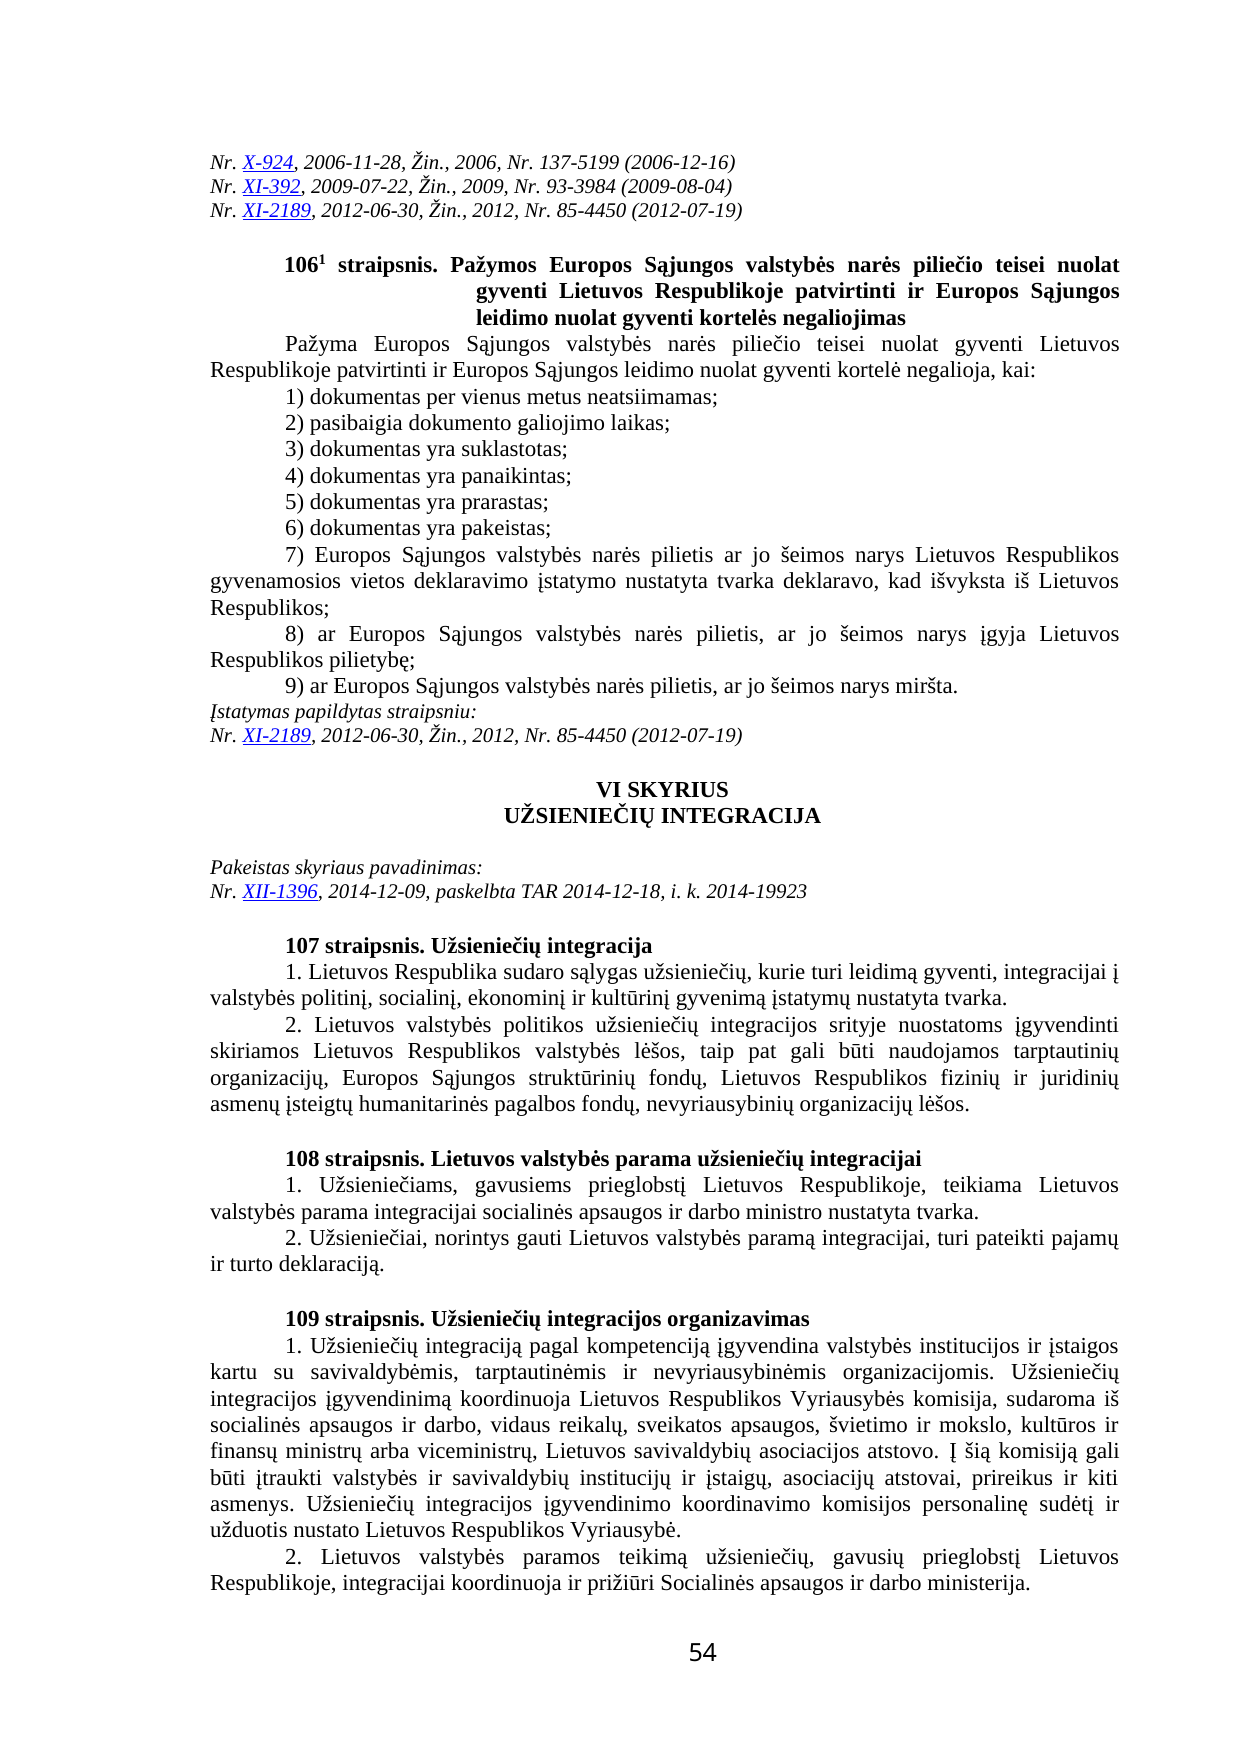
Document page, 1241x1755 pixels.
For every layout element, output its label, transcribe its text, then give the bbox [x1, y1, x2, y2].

text 1. Užsieniečiams, gavusiems prieglobstį Lietuvos Respublikoje, teikiama Lietuvos valstybės parama integracijai socialinės apsaugos ir darbo ministro nustatyta tvarka. [210, 1171, 1120, 1224]
text UŽSIENIEČIŲ INTEGRACIJA [210, 802, 1120, 828]
text 107 straipsnis. Užsieniečių integracija [210, 932, 1120, 958]
text 108 straipsnis. Lietuvos valstybės parama užsieniečių integracijai [210, 1145, 1120, 1171]
text Nr. X-924, 2006-11-28, Žin., 2006, Nr. 137-5199 (2006-12-16) [210, 150, 1120, 174]
text 7) Europos Sąjungos valstybės narės pilietis ar jo šeimos narys Lietuvos Respublikos gyvenamosios vietos deklaravimo įstatymo nustatyta tvarka deklaravo, kad išvyksta iš Lietuvos Respublikos; [210, 541, 1120, 620]
text Nr. XI-2189, 2012-06-30, Žin., 2012, Nr. 85-4450 (2012-07-19) [210, 723, 1120, 747]
text 2. Lietuvos valstybės politikos užsieniečių integracijos srityje nuostatoms įgyvendinti skiriamos Lietuvos Respublikos valstybės lėšos, taip pat gali būti naudojamos tarptautinių organizacijų, Europos Sąjungos struktūrinių fondų, Lietuvos Respublikos fizinių ir juridinių asmenų įsteigtų humanitarinės pagalbos fondų, nevyriausybinių organizacijų lėšos. [210, 1011, 1120, 1116]
text 1. Užsieniečių integraciją pagal kompetenciją įgyvendina valstybės institucijos ir įstaigos kartu su savivaldybėmis, tarptautinėmis ir nevyriausybinėmis organizacijomis. Užsieniečių integracijos įgyvendinimą koordinuoja Lietuvos Respublikos Vyriausybės komisija, sudaroma iš socialinės apsaugos ir darbo, vidaus reikalų, sveikatos apsaugos, švietimo ir mokslo, kultūros ir finansų ministrų arba viceministrų, Lietuvos savivaldybių asociacijos atstovo. Į šią komisiją gali būti įtraukti valstybės ir savivaldybių institucijų ir įstaigų, asociacijų atstovai, prireikus ir kiti asmenys. Užsieniečių integracijos įgyvendinimo koordinavimo komisijos personalinę sudėtį ir užduotis nustato Lietuvos Respublikos Vyriausybė. [210, 1332, 1120, 1543]
text Nr. XII-1396, 2014-12-09, paskelbta TAR 2014-12-18, i. k. 2014-19923 [210, 879, 1120, 903]
text 1. Lietuvos Respublika sudaro sąlygas užsieniečių, kurie turi leidimą gyventi, integracijai į valstybės politinį, socialinį, ekonominį ir kultūrinį gyvenimą įstatymų nustatyta tvarka. [210, 958, 1120, 1011]
text Nr. XI-392, 2009-07-22, Žin., 2009, Nr. 93-3984 (2009-08-04) [210, 174, 1120, 198]
text Pakeistas skyriaus pavadinimas: [210, 855, 1120, 879]
text VI SKYRIUS [210, 776, 1120, 802]
text 2) pasibaigia dokumento galiojimo laikas; [210, 409, 1120, 435]
text 2. Lietuvos valstybės paramos teikimą užsieniečių, gavusių prieglobstį Lietuvos Respublikoje, integracijai koordinuoja ir prižiūri Socialinės apsaugos ir darbo ministerija. [210, 1543, 1120, 1595]
text 6) dokumentas yra pakeistas; [210, 514, 1120, 541]
text 1061 straipsnis. Pažymos Europos Sąjungos valstybės narės piliečio teisei nuolat gyventi Lietuvos Respublikoje patvirtinti ir Europos Sąjungos leidimo nuolat gyventi kortelės negaliojimas [284, 251, 1120, 330]
text 5) dokumentas yra prarastas; [210, 488, 1120, 514]
text Įstatymas papildytas straipsniu: [210, 699, 1120, 723]
text Nr. XI-2189, 2012-06-30, Žin., 2012, Nr. 85-4450 (2012-07-19) [210, 198, 1120, 222]
text 1) dokumentas per vienus metus neatsiimamas; [210, 383, 1120, 409]
text 8) ar Europos Sąjungos valstybės narės pilietis, ar jo šeimos narys įgyja Lietuvos Respublikos pilietybę; [210, 620, 1120, 673]
text 109 straipsnis. Užsieniečių integracijos organizavimas [210, 1306, 1120, 1332]
text Pažyma Europos Sąjungos valstybės narės piliečio teisei nuolat gyventi Lietuvos Respublikoje patvirtinti ir Europos Sąjungos leidimo nuolat gyventi kortelė negalioja, kai: [210, 330, 1120, 383]
text 3) dokumentas yra suklastotas; [210, 435, 1120, 462]
text 2. Užsieniečiai, norintys gauti Lietuvos valstybės paramą integracijai, turi pateikti pajamų ir turto deklaraciją. [210, 1224, 1120, 1277]
text 9) ar Europos Sąjungos valstybės narės pilietis, ar jo šeimos narys miršta. [210, 673, 1120, 699]
text 4) dokumentas yra panaikintas; [210, 462, 1120, 488]
